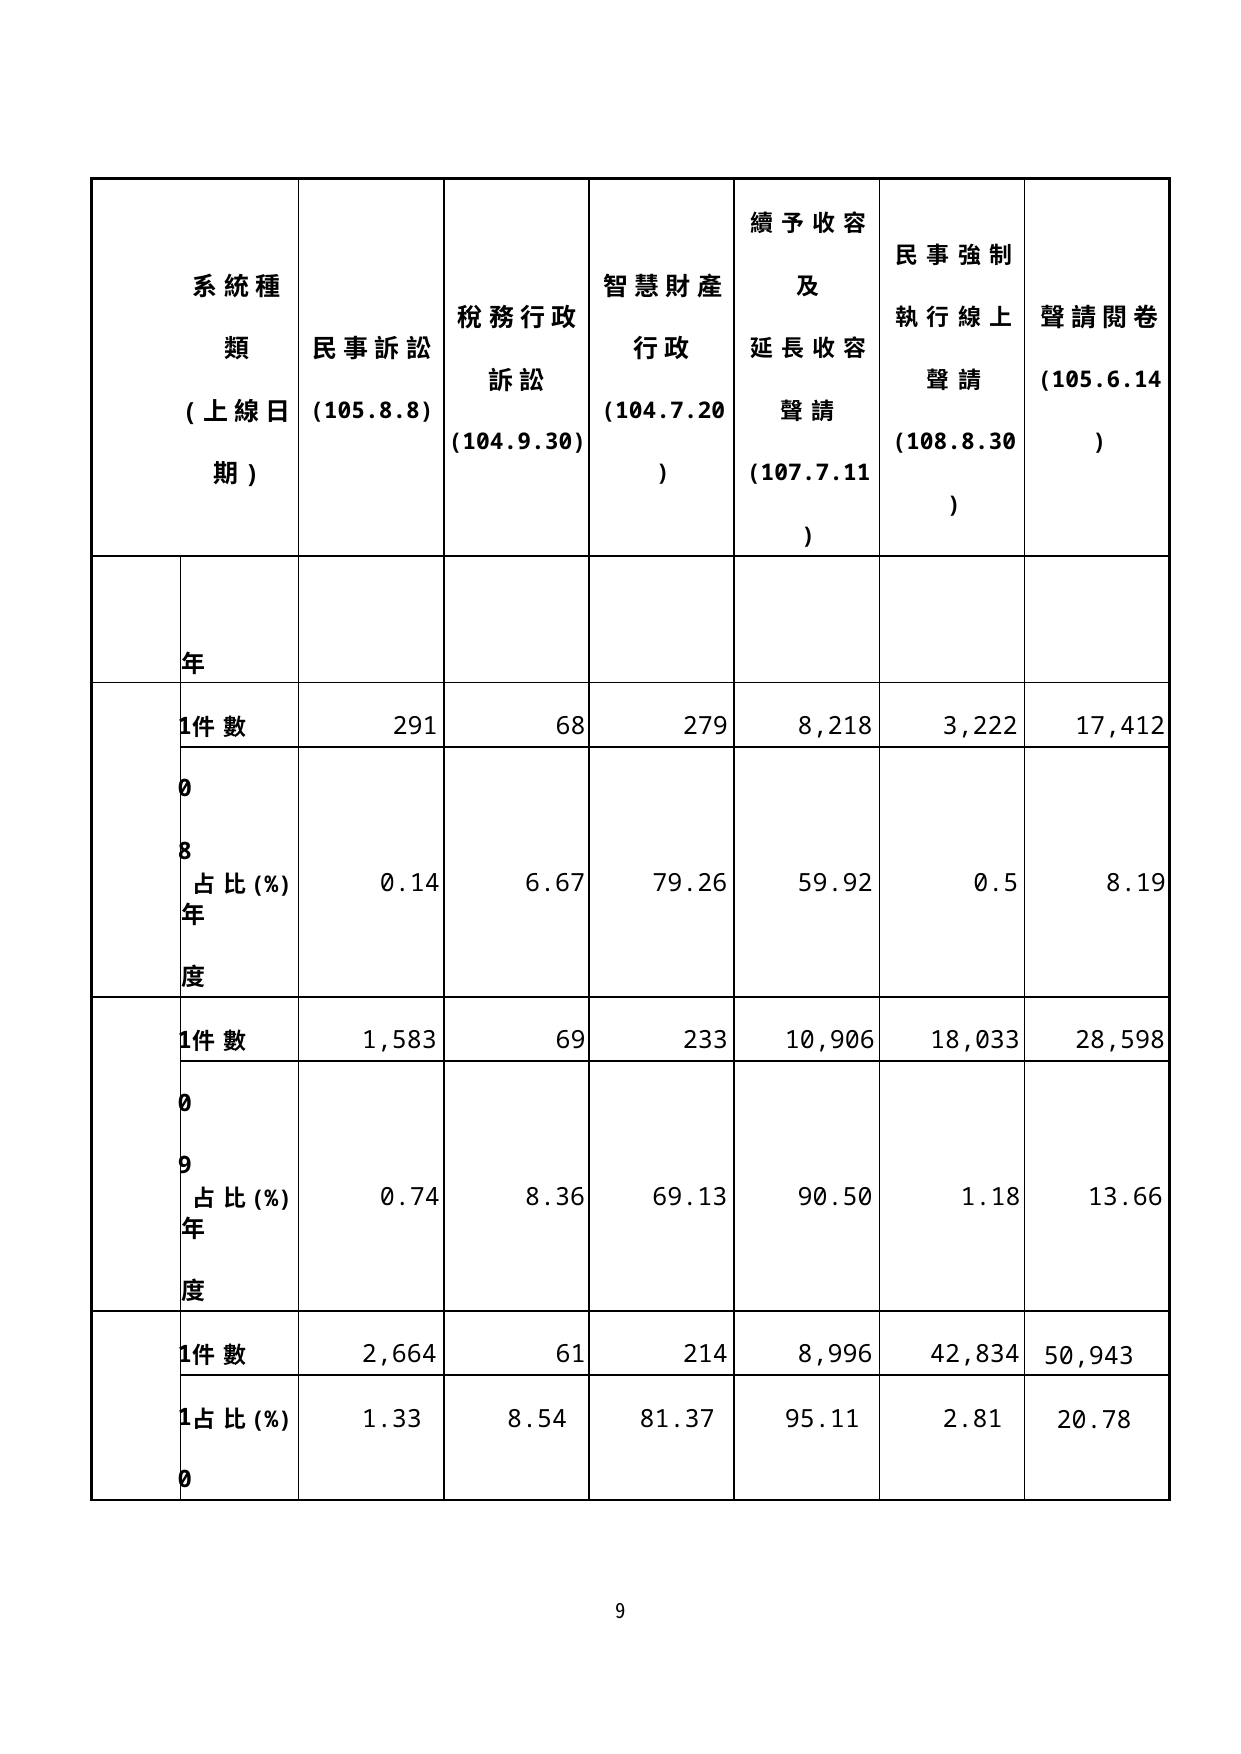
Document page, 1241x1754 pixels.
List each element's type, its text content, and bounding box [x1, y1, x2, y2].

table_cell 42,834 [880, 1312, 1024, 1374]
table_cell [445, 557, 588, 682]
table_cell 59.92 [735, 748, 879, 996]
table_cell 8,218 [735, 683, 879, 746]
table_cell 13.66 [1025, 1062, 1168, 1310]
table_cell 占比(%) [181, 557, 298, 682]
table_cell 件數 [181, 1312, 298, 1374]
table_cell 17,412 [1025, 683, 1168, 746]
table_cell 233 [590, 998, 733, 1060]
table_cell 110 年度 [93, 1312, 180, 1499]
table_cell 0.14 [299, 748, 443, 996]
table_cell 8.36 [445, 1062, 588, 1310]
table_cell 95.11 [735, 1376, 879, 1499]
table_cell 8,996 [735, 1312, 879, 1374]
table_cell 1,583 [299, 998, 443, 1060]
table_cell [1025, 557, 1168, 682]
table_cell 279 [590, 683, 733, 746]
table_cell 214 [590, 1312, 733, 1374]
table_cell 10,906 [735, 998, 879, 1060]
table_cell 3,222 [880, 683, 1024, 746]
table_cell 69 [445, 998, 588, 1060]
table_cell 107 年度 [93, 557, 180, 682]
table_header 聲請閱卷 (105.6.14) [1025, 180, 1168, 555]
table_header 民事訴訟 (105.8.8) [299, 180, 443, 555]
table_cell 28,598 [1025, 998, 1168, 1060]
table_cell 108 年度 [93, 683, 180, 996]
table_cell [590, 557, 733, 682]
table_cell 件數 [181, 998, 298, 1060]
table_cell 6.67 [445, 748, 588, 996]
table_cell 8.54 [445, 1376, 588, 1499]
table_cell 1.33 [299, 1376, 443, 1499]
table_cell 2.81 [880, 1376, 1024, 1499]
table_cell 68 [445, 683, 588, 746]
table_cell 2,664 [299, 1312, 443, 1374]
table_cell 69.13 [590, 1062, 733, 1310]
table_cell [735, 557, 879, 682]
table_cell 109 年度 [93, 998, 180, 1310]
table_header 稅務行政訴訟 (104.9.30) [445, 180, 588, 555]
table_cell 件數 [181, 683, 298, 746]
table_cell 18,033 [880, 998, 1024, 1060]
table_cell 90.50 [735, 1062, 879, 1310]
table_cell 占比(%) [181, 1376, 298, 1499]
table_cell 81.37 [590, 1376, 733, 1499]
table_cell - [880, 557, 1024, 682]
table_cell [299, 557, 443, 682]
table_cell 20.78 [1025, 1376, 1168, 1499]
table_header 民事強制執行線上聲請 (108.8.30) [880, 180, 1024, 555]
table_cell 占比(%) [181, 1062, 298, 1310]
table_cell 占比(%) [181, 748, 298, 996]
table_cell 79.26 [590, 748, 733, 996]
table_header 續予收容及 延長收容聲請 (107.7.11) [735, 180, 879, 555]
table_cell 1.18 [880, 1062, 1024, 1310]
table_header 智慧財產行政 (104.7.20) [590, 180, 733, 555]
table_cell 0.5 [880, 748, 1024, 996]
table_cell 0.74 [299, 1062, 443, 1310]
table_cell 291 [299, 683, 443, 746]
table_cell 50,943 [1025, 1312, 1168, 1374]
table_cell 8.19 [1025, 748, 1168, 996]
table_header 系統種類 (上線日期) [93, 180, 298, 555]
table_cell 61 [445, 1312, 588, 1374]
